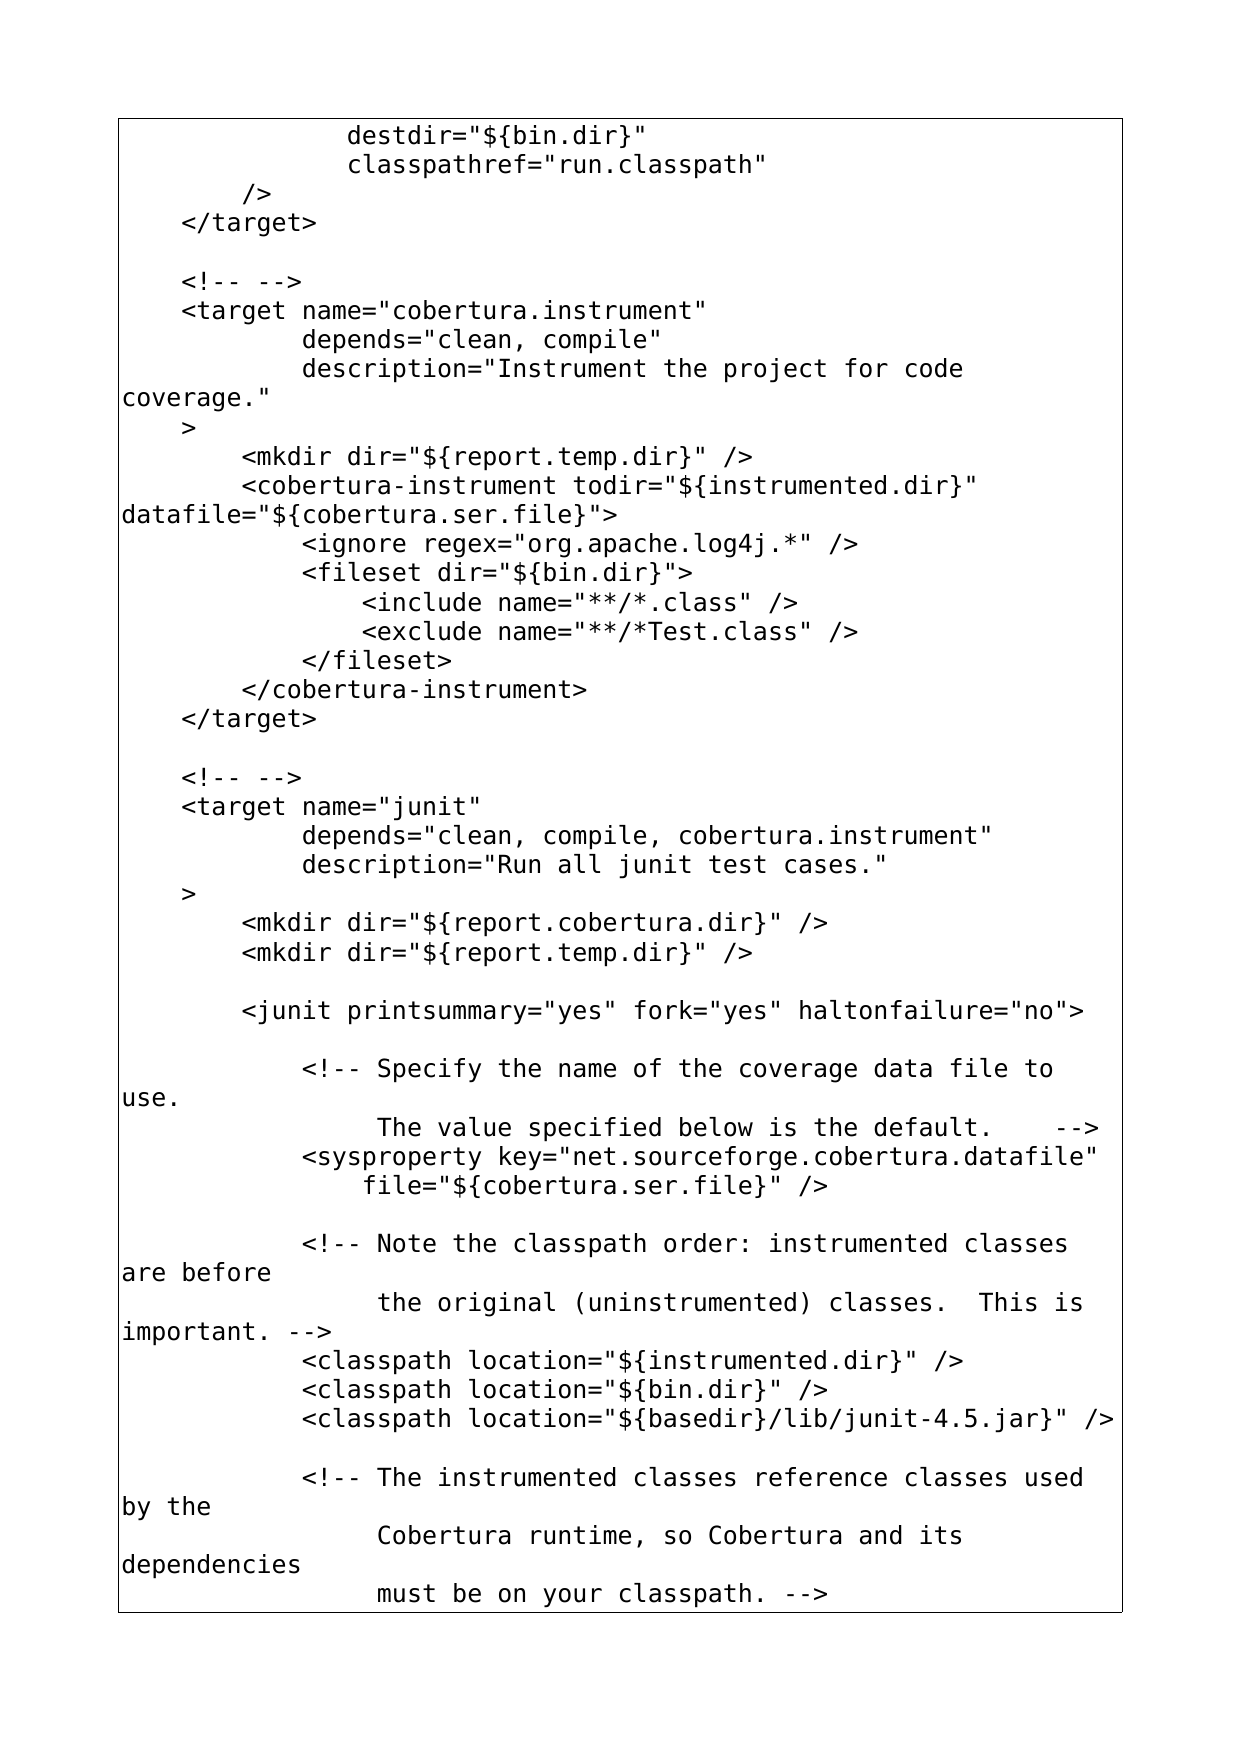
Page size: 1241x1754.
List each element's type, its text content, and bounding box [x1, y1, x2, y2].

table_header destdir="${bin.dir}" classpathref="run.classpath" /> </target> <!-- --> <target name="cobertura.instrument" depends="clean, compile" description="Instrument the project for code coverage." > <mkdir dir="${report.temp.dir}" /> <cobertura-instrument todir="${instrumented.dir}" datafile="${cobertura.ser.file}"> <ignore regex="org.apache.log4j.*" /> <fileset dir="${bin.dir}"> <include name="**/*.class" /> <exclude name="**/*Test.class" /> </fileset> </cobertura-instrument> </target> <!-- --> <target name="junit" depends="clean, compile, cobertura.instrument" description="Run all junit test cases." > <mkdir dir="${report.cobertura.dir}" /> <mkdir dir="${report.temp.dir}" /> <junit printsummary="yes" fork="yes" haltonfailure="no"> <!-- Specify the name of the coverage data file to use. The value specified below is the default. --> <sysproperty key="net.sourceforge.cobertura.datafile" file="${cobertura.ser.file}" /> <!-- Note the classpath order: instrumented classes are before the original (uninstrumented) classes. This is important. --> <classpath location="${instrumented.dir}" /> <classpath location="${bin.dir}" /> <classpath location="${basedir}/lib/junit-4.5.jar}" /> <!-- The instrumented classes reference classes used by the Cobertura runtime, so Cobertura and its dependencies must be on your classpath. --> [119, 119, 1122, 1612]
